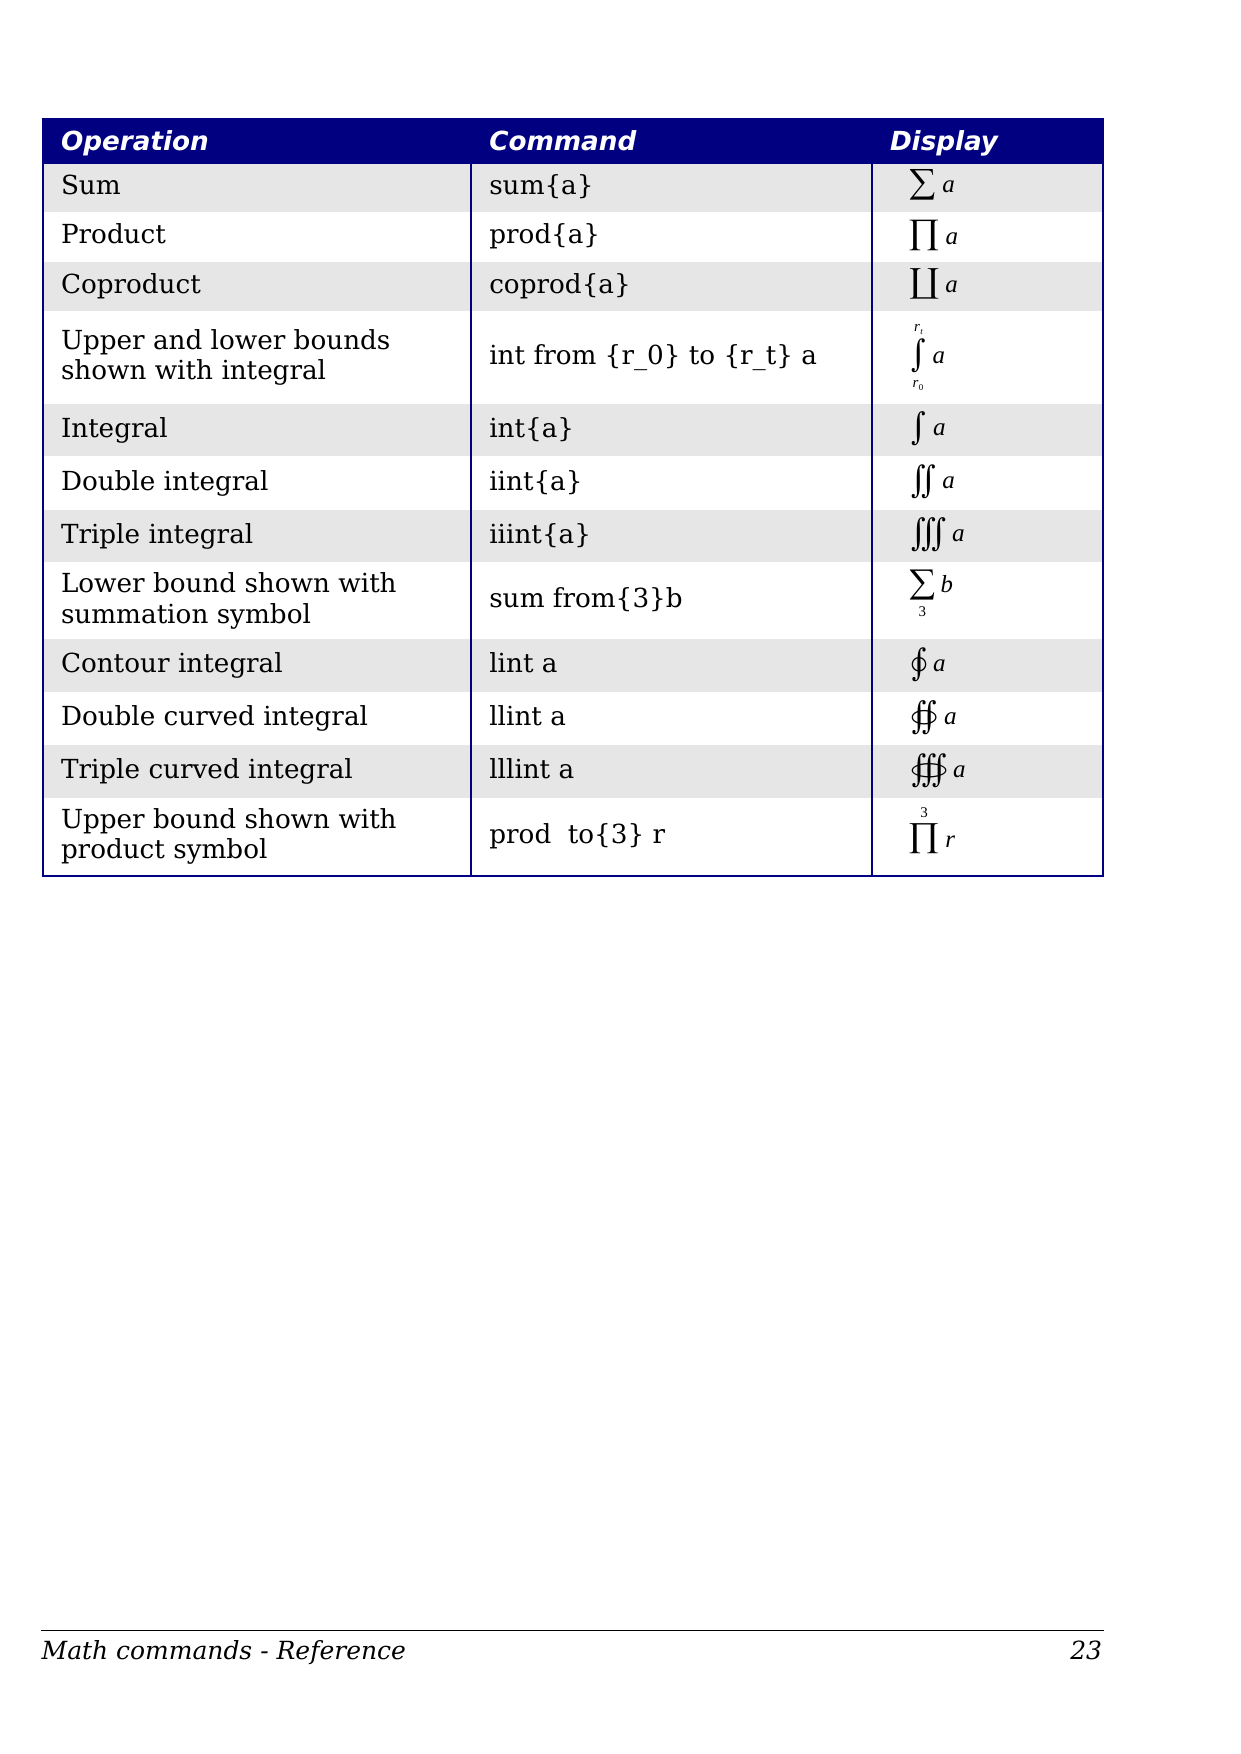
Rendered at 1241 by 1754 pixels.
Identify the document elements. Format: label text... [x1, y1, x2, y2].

table_cell prod to{3} r [472, 798, 871, 875]
table_cell [873, 164, 1102, 212]
table_cell Double curved integral [44, 692, 470, 745]
table_cell Lower bound shown with summation symbol [44, 563, 470, 639]
table_cell Upper and lower bounds shown with integral [44, 311, 470, 403]
table_cell lint a [472, 639, 871, 692]
table_cell [873, 262, 1102, 311]
table_cell Upper bound shown with product symbol [44, 798, 470, 875]
table_cell sum from{3}b [472, 563, 871, 639]
table_cell int{a} [472, 404, 871, 456]
table_cell Triple curved integral [44, 745, 470, 798]
table_cell Coproduct [44, 262, 470, 311]
table_cell Contour integral [44, 639, 470, 692]
table_cell Product [44, 212, 470, 262]
table_cell Integral [44, 404, 470, 456]
table_cell [873, 798, 1102, 875]
table_cell sum{a} [472, 164, 871, 212]
table_cell [873, 563, 1102, 639]
table_cell coprod{a} [472, 262, 871, 311]
table_cell iiint{a} [472, 510, 871, 562]
table_cell llint a [472, 692, 871, 745]
table_cell [873, 692, 1102, 745]
table_cell Sum [44, 164, 470, 212]
table_cell Double integral [44, 456, 470, 509]
table_header Display [873, 120, 1102, 162]
table_header Operation [44, 120, 470, 162]
table_cell int from {r_0} to {r_t} a [472, 311, 871, 403]
table_cell prod{a} [472, 212, 871, 262]
table_cell Triple integral [44, 510, 470, 562]
table_cell iint{a} [472, 456, 871, 509]
table_header Command [472, 120, 871, 162]
table_cell [873, 510, 1102, 562]
table_cell [873, 212, 1102, 262]
table_cell [873, 639, 1102, 692]
table_cell [873, 745, 1102, 798]
table_cell [873, 456, 1102, 509]
table_cell [873, 311, 1102, 403]
table_cell lllint a [472, 745, 871, 798]
table_cell [873, 404, 1102, 456]
